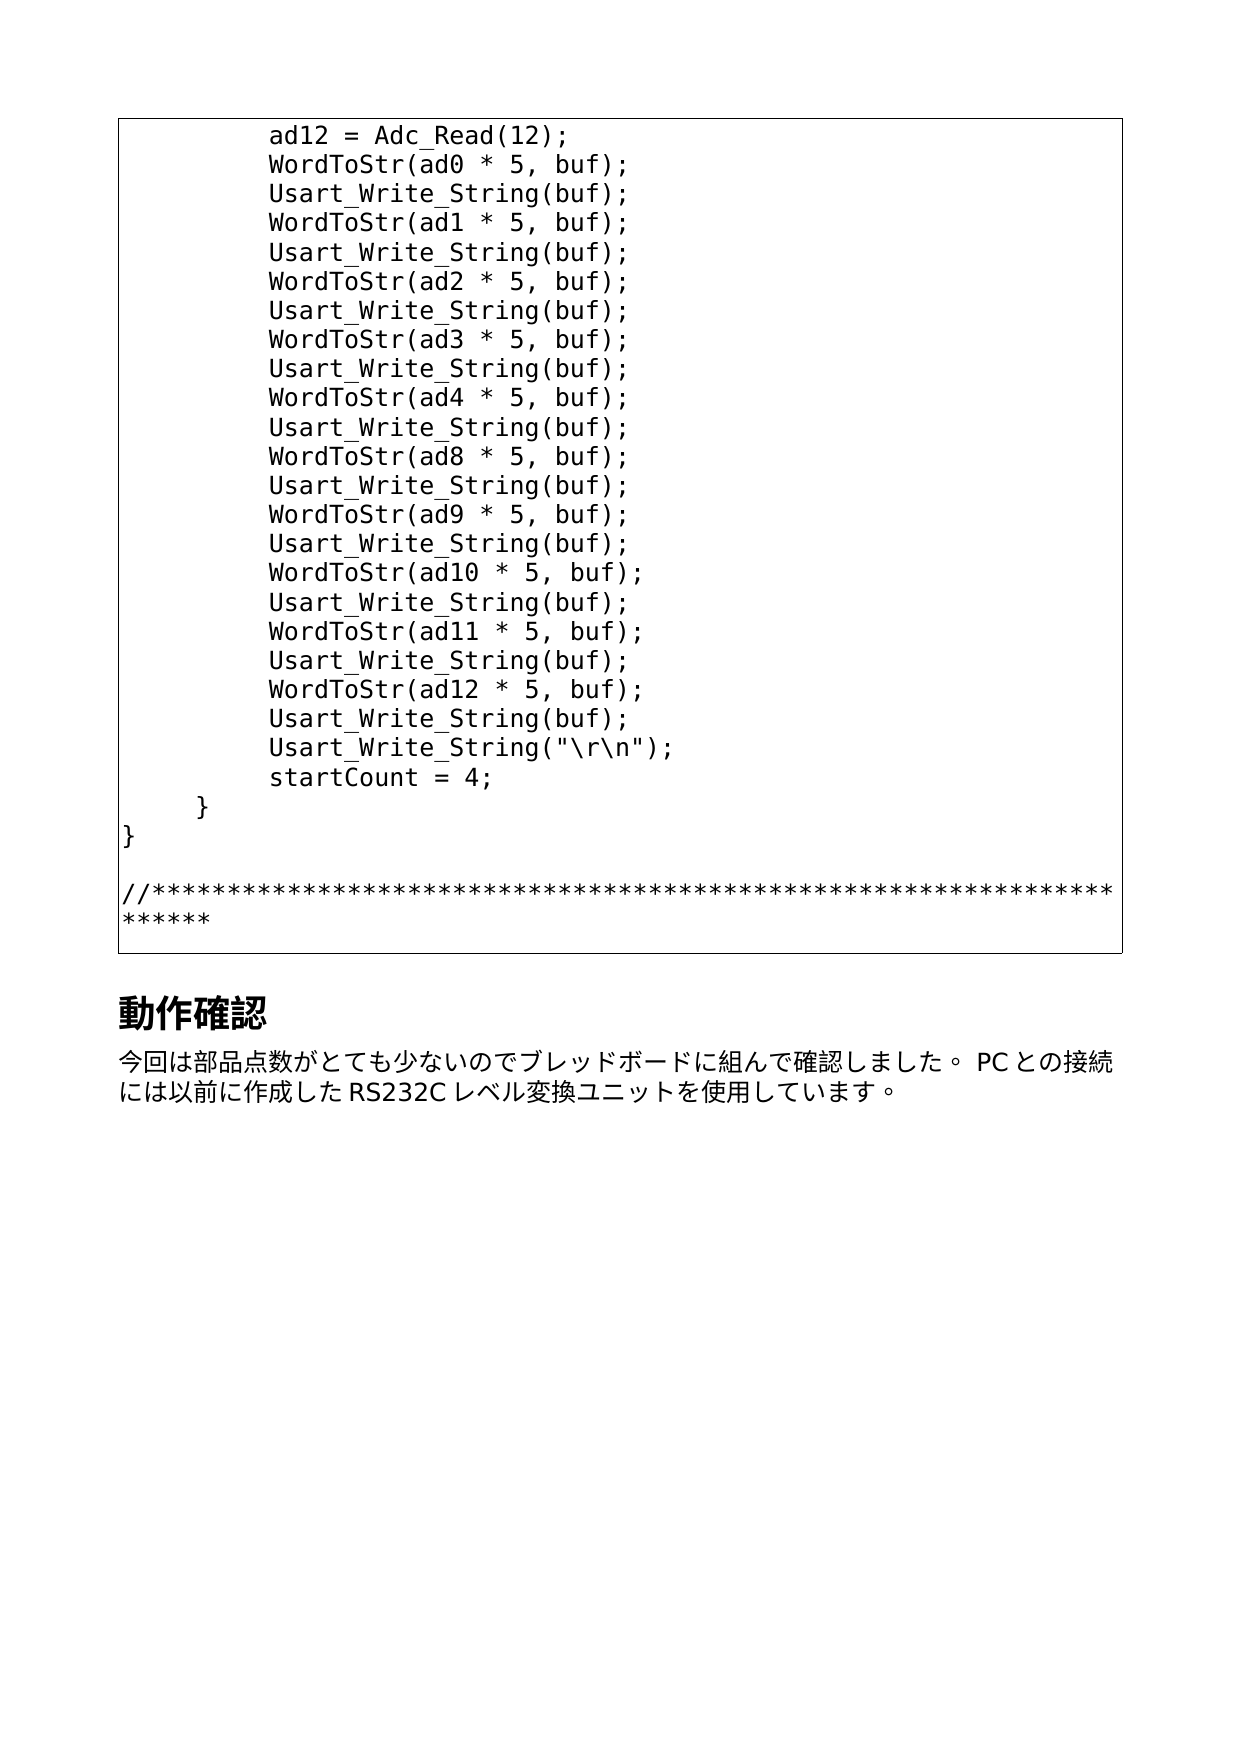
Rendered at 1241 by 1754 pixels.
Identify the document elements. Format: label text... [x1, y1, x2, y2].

text 今回は部品点数がとても少ないのでブレッドボードに組んで確認しました。 PCとの接続には以前に作成したRS232Cレベル変換ユニットを使用しています。 [118, 1048, 1122, 1107]
table_header ad12 = Adc_Read(12); WordToStr(ad0 * 5, buf); Usart_Write_String(buf); WordToStr(ad1 * 5, buf); Usart_Write_String(buf); WordToStr(ad2 * 5, buf); Usart_Write_String(buf); WordToStr(ad3 * 5, buf); Usart_Write_String(buf); WordToStr(ad4 * 5, buf); Usart_Write_String(buf); WordToStr(ad8 * 5, buf); Usart_Write_String(buf); WordToStr(ad9 * 5, buf); Usart_Write_String(buf); WordToStr(ad10 * 5, buf); Usart_Write_String(buf); WordToStr(ad11 * 5, buf); Usart_Write_String(buf); WordToStr(ad12 * 5, buf); Usart_Write_String(buf); Usart_Write_String("\r\n"); startCount = 4; } } //********************************************************************** [119, 119, 1122, 952]
subtitle 動作確認 [118, 992, 1122, 1036]
